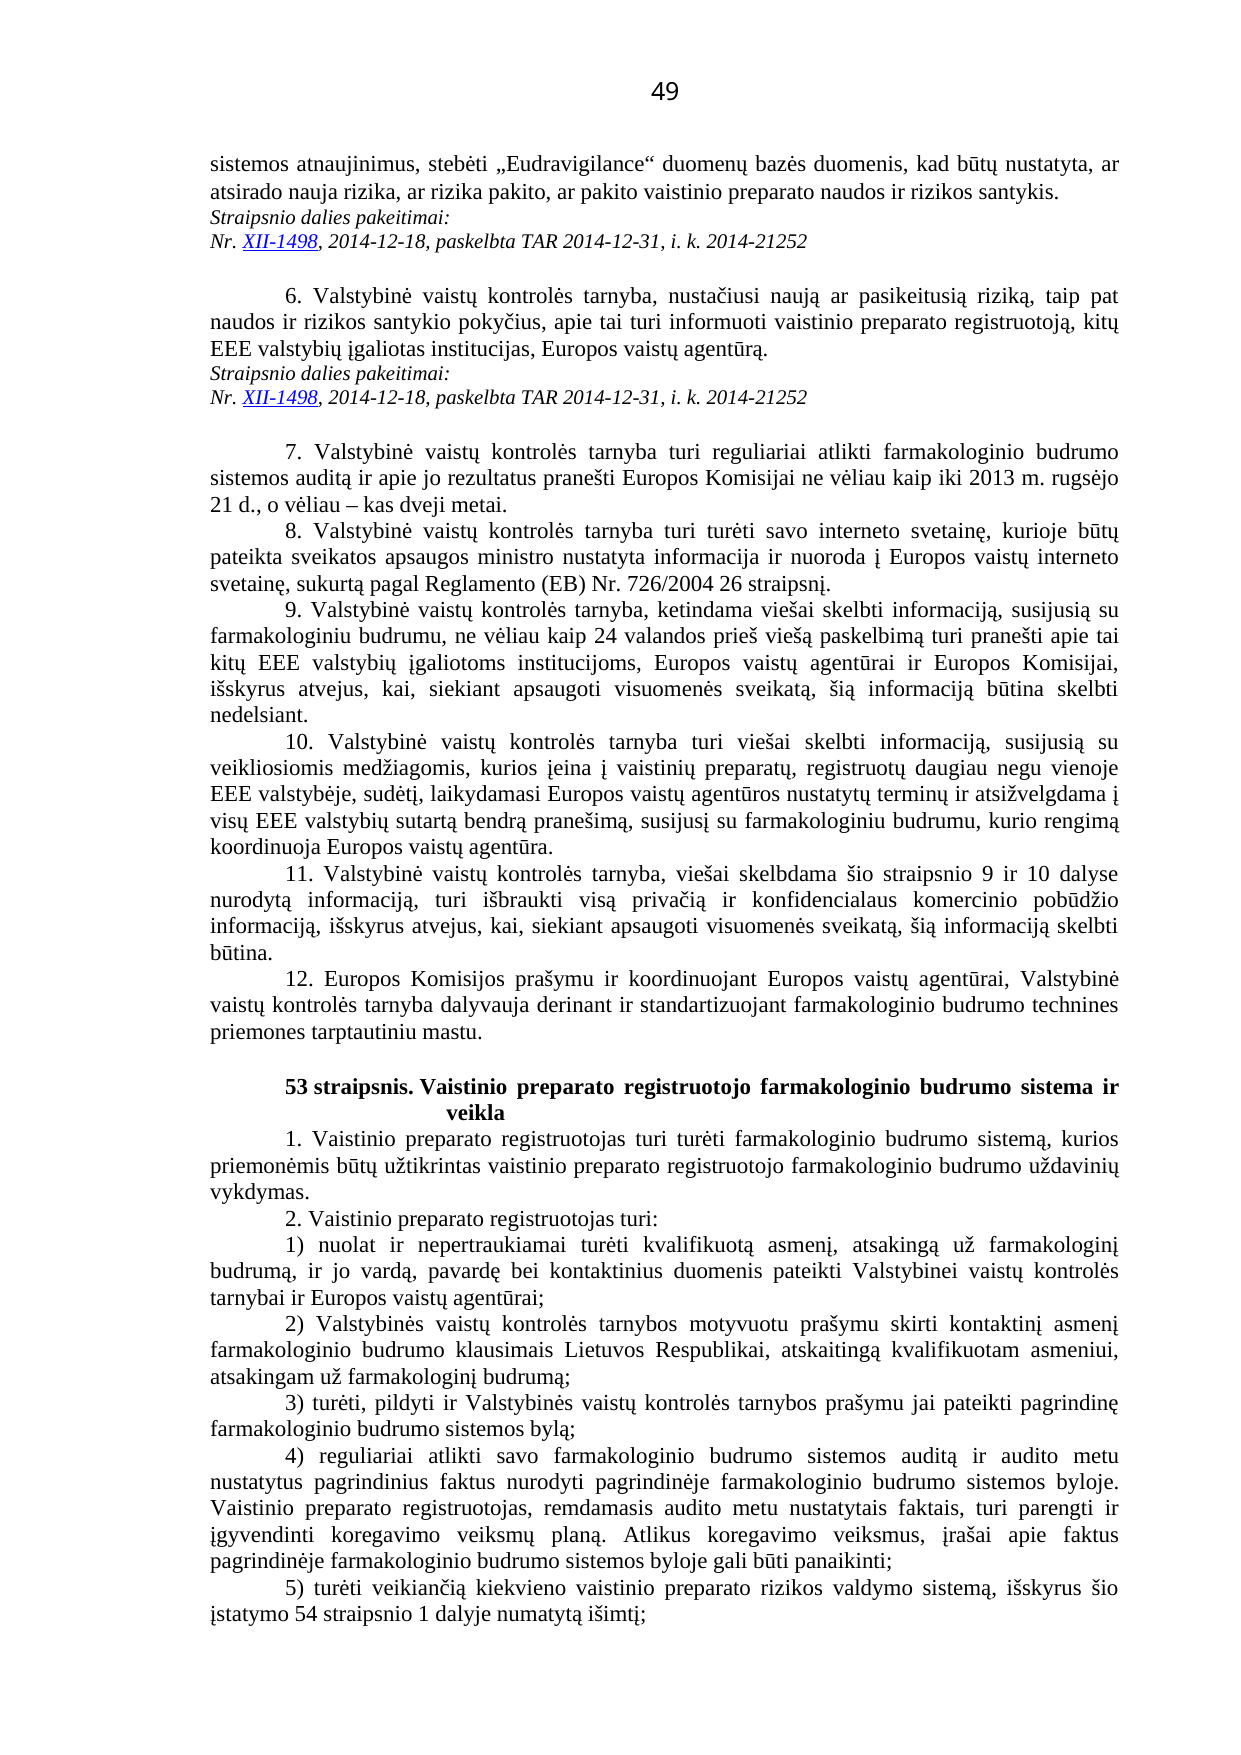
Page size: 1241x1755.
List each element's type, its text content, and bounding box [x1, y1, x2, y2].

text 3) turėti, pildyti ir Valstybinės vaistų kontrolės tarnybos prašymu jai pateikti pagrindinę farmakologinio budrumo sistemos bylą; [210, 1389, 1120, 1442]
text 53 straipsnis. Vaistinio preparato registruotojo farmakologinio budrumo sistema ir veikla [285, 1073, 1120, 1126]
text 2) Valstybinės vaistų kontrolės tarnybos motyvuotu prašymu skirti kontaktinį asmenį farmakologinio budrumo klausimais Lietuvos Respublikai, atskaitingą kvalifikuotam asmeniui, atsakingam už farmakologinį budrumą; [210, 1310, 1120, 1389]
text 10. Valstybinė vaistų kontrolės tarnyba turi viešai skelbti informaciją, susijusią su veikliosiomis medžiagomis, kurios įeina į vaistinių preparatų, registruotų daugiau negu vienoje EEE valstybėje, sudėtį, laikydamasi Europos vaistų agentūros nustatytų terminų ir atsižvelgdama į visų EEE valstybių sutartą bendrą pranešimą, susijusį su farmakologiniu budrumu, kurio rengimą koordinuoja Europos vaistų agentūra. [210, 728, 1120, 859]
text 6. Valstybinė vaistų kontrolės tarnyba, nustačiusi naują ar pasikeitusią riziką, taip pat naudos ir rizikos santykio pokyčius, apie tai turi informuoti vaistinio preparato registruotoją, kitų EEE valstybių įgaliotas institucijas, Europos vaistų agentūrą. [210, 282, 1120, 361]
text 12. Europos Komisijos prašymu ir koordinuojant Europos vaistų agentūrai, Valstybinė vaistų kontrolės tarnyba dalyvauja derinant ir standartizuojant farmakologinio budrumo technines priemones tarptautiniu mastu. [210, 965, 1120, 1044]
text 7. Valstybinė vaistų kontrolės tarnyba turi reguliariai atlikti farmakologinio budrumo sistemos auditą ir apie jo rezultatus pranešti Europos Komisijai ne vėliau kaip iki 2013 m. rugsėjo 21 d., o vėliau – kas dveji metai. [210, 438, 1120, 517]
text 1. Vaistinio preparato registruotojas turi turėti farmakologinio budrumo sistemą, kurios priemonėmis būtų užtikrintas vaistinio preparato registruotojo farmakologinio budrumo uždavinių vykdymas. [210, 1126, 1120, 1204]
text 11. Valstybinė vaistų kontrolės tarnyba, viešai skelbdama šio straipsnio 9 ir 10 dalyse nurodytą informaciją, turi išbraukti visą privačią ir konfidencialaus komercinio pobūdžio informaciją, išskyrus atvejus, kai, siekiant apsaugoti visuomenės sveikatą, šią informaciją skelbti būtina. [210, 859, 1120, 965]
text Nr. XII-1498, 2014-12-18, paskelbta TAR 2014-12-31, i. k. 2014-21252 [210, 385, 1120, 409]
text 4) reguliariai atlikti savo farmakologinio budrumo sistemos auditą ir audito metu nustatytus pagrindinius faktus nurodyti pagrindinėje farmakologinio budrumo sistemos byloje. Vaistinio preparato registruotojas, remdamasis audito metu nustatytais faktais, turi parengti ir įgyvendinti koregavimo veiksmų planą. Atlikus koregavimo veiksmus, įrašai apie faktus pagrindinėje farmakologinio budrumo sistemos byloje gali būti panaikinti; [210, 1442, 1120, 1573]
text 2. Vaistinio preparato registruotojas turi: [210, 1204, 1120, 1231]
text 5) turėti veikiančią kiekvieno vaistinio preparato rizikos valdymo sistemą, išskyrus šio įstatymo 54 straipsnio 1 dalyje numatytą išimtį; [210, 1573, 1120, 1626]
text 1) nuolat ir nepertraukiamai turėti kvalifikuotą asmenį, atsakingą už farmakologinį budrumą, ir jo vardą, pavardę bei kontaktinius duomenis pateikti Valstybinei vaistų kontrolės tarnybai ir Europos vaistų agentūrai; [210, 1231, 1120, 1310]
text Straipsnio dalies pakeitimai: [210, 361, 1120, 385]
text sistemos atnaujinimus, stebėti „Eudravigilance“ duomenų bazės duomenis, kad būtų nustatyta, ar atsirado nauja rizika, ar rizika pakito, ar pakito vaistinio preparato naudos ir rizikos santykis. [210, 150, 1120, 205]
text Straipsnio dalies pakeitimai: [210, 205, 1120, 229]
text 9. Valstybinė vaistų kontrolės tarnyba, ketindama viešai skelbti informaciją, susijusią su farmakologiniu budrumu, ne vėliau kaip 24 valandos prieš viešą paskelbimą turi pranešti apie tai kitų EEE valstybių įgaliotoms institucijoms, Europos vaistų agentūrai ir Europos Komisijai, išskyrus atvejus, kai, siekiant apsaugoti visuomenės sveikatą, šią informaciją būtina skelbti nedelsiant. [210, 596, 1120, 728]
text Nr. XII-1498, 2014-12-18, paskelbta TAR 2014-12-31, i. k. 2014-21252 [210, 229, 1120, 253]
text 8. Valstybinė vaistų kontrolės tarnyba turi turėti savo interneto svetainę, kurioje būtų pateikta sveikatos apsaugos ministro nustatyta informacija ir nuoroda į Europos vaistų interneto svetainę, sukurtą pagal Reglamento (EB) Nr. 726/2004 26 straipsnį. [210, 517, 1120, 596]
